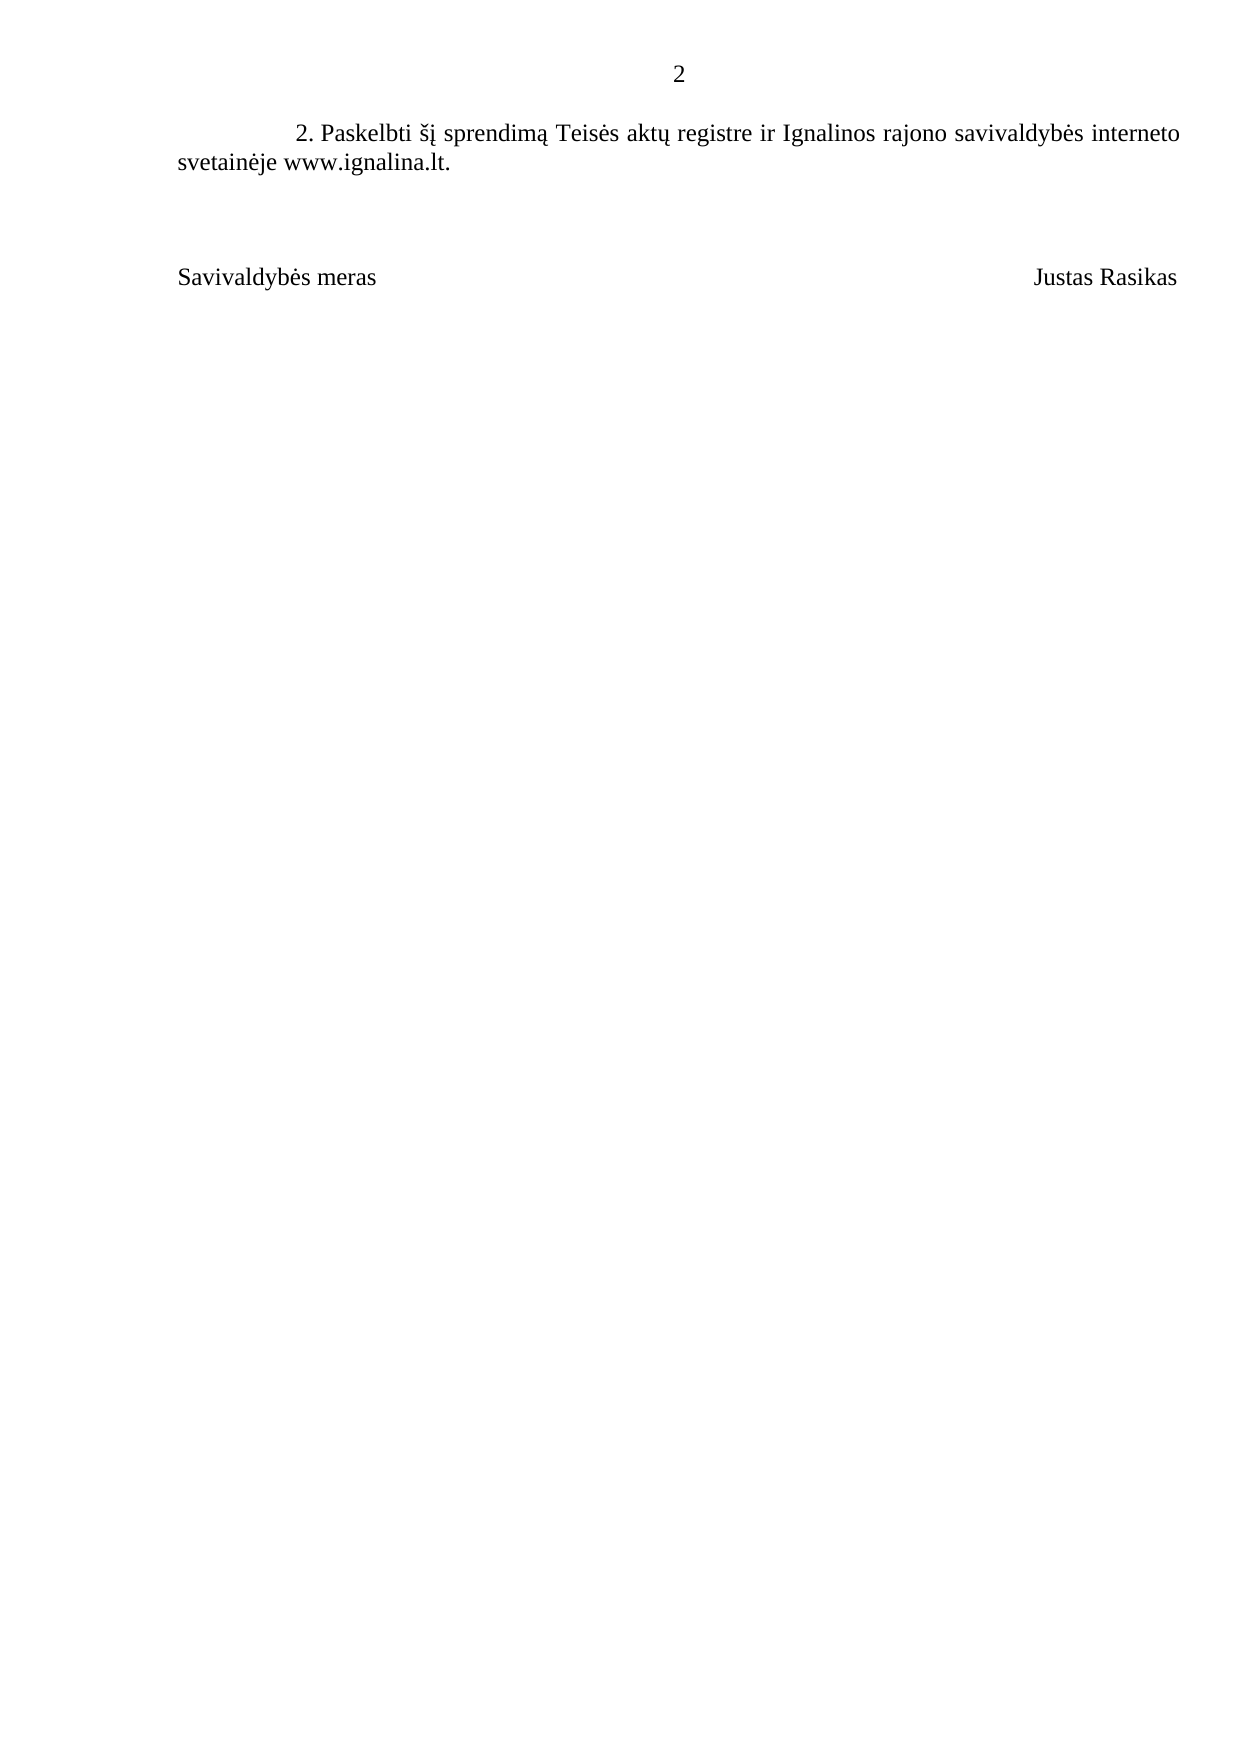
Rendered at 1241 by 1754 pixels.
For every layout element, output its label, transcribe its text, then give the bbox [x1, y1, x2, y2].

text 2. Paskelbti šį sprendimą Teisės aktų registre ir Ignalinos rajono savivaldybės interneto svetainėje www.ignalina.lt. [177, 118, 1181, 176]
text Savivaldybės meras Justas Rasikas [177, 262, 1181, 291]
